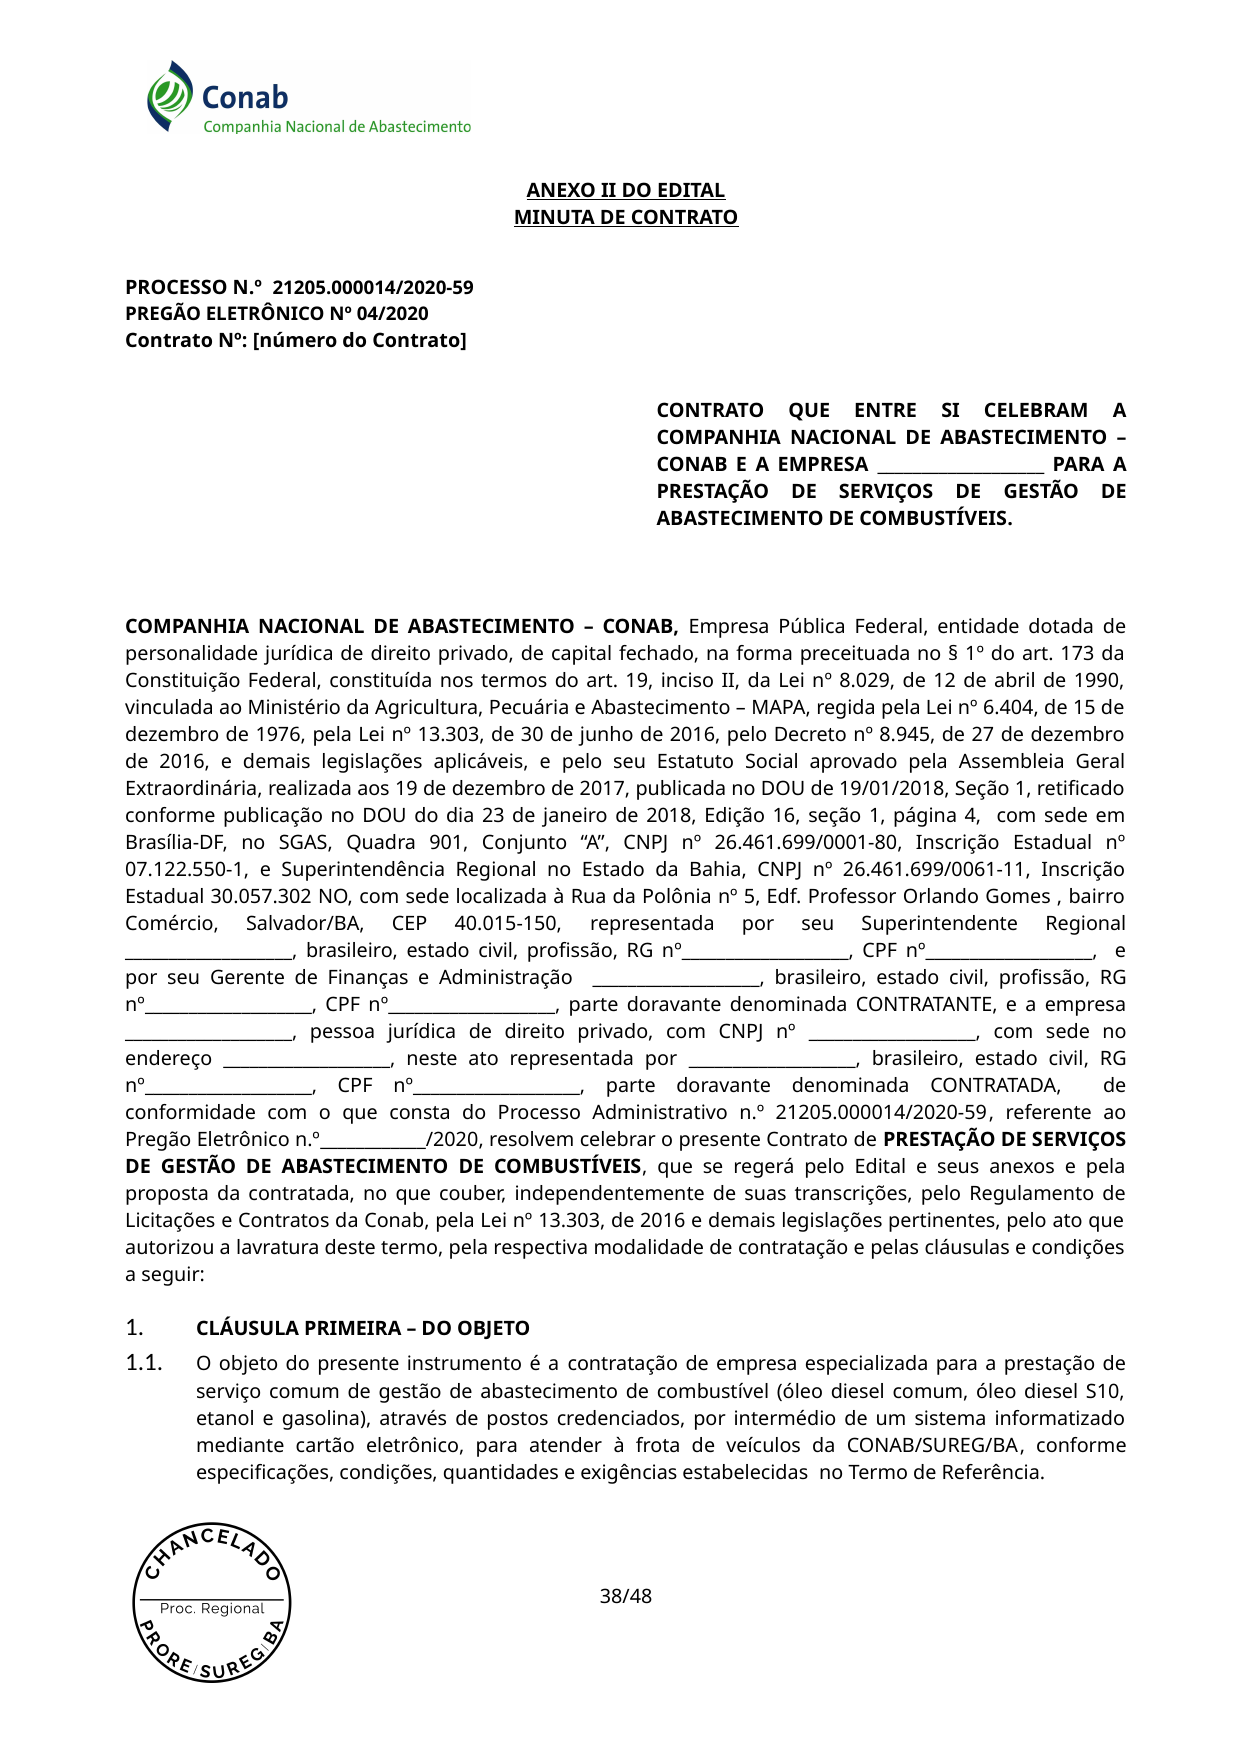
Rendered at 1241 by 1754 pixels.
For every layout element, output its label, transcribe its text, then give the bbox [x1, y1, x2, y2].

picture [147, 60, 471, 134]
text MINUTA DE CONTRATO [125, 203, 1127, 230]
text ANEXO II DO EDITAL [125, 176, 1127, 203]
picture [126, 1503, 323, 1702]
list CLÁUSULA PRIMEIRA – DO OBJETO [125, 1314, 1127, 1341]
text Contrato Nº: [número do Contrato] [125, 326, 1127, 353]
text PROCESSO N.º 21205.000014/2020-59 [125, 273, 1127, 301]
text CONTRATO QUE ENTRE SI CELEBRAM A COMPANHIA NACIONAL DE ABASTECIMENTO – CONAB E A EMPRESA ___________________ PARA A PRESTAÇÃO DE SERVIÇOS DE GESTÃO DE ABASTECIMENTO DE COMBUSTÍVEIS. [656, 397, 1127, 532]
text COMPANHIA NACIONAL DE ABASTECIMENTO – CONAB, Empresa Pública Federal, entidade dotada de personalidade jurídica de direito privado, de capital fechado, na forma preceituada no § 1º do art. 173 da Constituição Federal, constituída nos termos do art. 19, inciso II, da Lei nº 8.029, de 12 de abril de 1990, vinculada ao Ministério da Agricultura, Pecuária e Abastecimento – MAPA, regida pela Lei nº 6.404, de 15 de dezembro de 1976, pela Lei nº 13.303, de 30 de junho de 2016, pelo Decreto nº 8.945, de 27 de dezembro de 2016, e demais legislações aplicáveis, e pelo seu Estatuto Social aprovado pela Assembleia Geral Extraordinária, realizada aos 19 de dezembro de 2017, publicada no DOU de 19/01/2018, Seção 1, retificado conforme publicação no DOU do dia 23 de janeiro de 2018, Edição 16, seção 1, página 4, com sede em Brasília-DF, no SGAS, Quadra 901, Conjunto “A”, CNPJ nº 26.461.699/0001-80, Inscrição Estadual nº 07.122.550-1, e Superintendência Regional no Estado da Bahia, CNPJ nº 26.461.699/0061-11, Inscrição Estadual 30.057.302 NO, com sede localizada à Rua da Polônia nº 5, Edf. Professor Orlando Gomes , bairro Comércio, Salvador/BA, CEP 40.015-150, representada por seu Superintendente Regional ___________________, brasileiro, estado civil, profissão, RG nº___________________, CPF nº___________________, e por seu Gerente de Finanças e Administração ___________________, brasileiro, estado civil, profissão, RG nº___________________, CPF nº___________________, parte doravante denominada CONTRATANTE, e a empresa ___________________, pessoa jurídica de direito privado, com CNPJ nº ___________________, com sede no endereço ___________________, neste ato representada por ___________________, brasileiro, estado civil, RG nº___________________, CPF nº___________________, parte doravante denominada CONTRATADA, de conformidade com o que consta do Processo Administrativo n.º 21205.000014/2020-59, referente ao Pregão Eletrônico n.º____________/2020, resolvem celebrar o presente Contrato de PRESTAÇÃO DE SERVIÇOS DE GESTÃO DE ABASTECIMENTO DE COMBUSTÍVEIS, que se regerá pelo Edital e seus anexos e pela proposta da contratada, no que couber, independentemente de suas transcrições, pelo Regulamento de Licitações e Contratos da Conab, pela Lei nº 13.303, de 2016 e demais legislações pertinentes, pelo ato que autorizou a lavratura deste termo, pela respectiva modalidade de contratação e pelas cláusulas e condições a seguir: [125, 612, 1127, 1287]
text PREGÃO ELETRÔNICO Nº 04/2020 [125, 301, 1127, 326]
list O objeto do presente instrumento é a contratação de empresa especializada para a prestação de serviço comum de gestão de abastecimento de combustível (óleo diesel comum, óleo diesel S10, etanol e gasolina), através de postos credenciados, por intermédio de um sistema informatizado mediante cartão eletrônico, para atender à frota de veículos da CONAB/SUREG/BA, conforme especificações, condições, quantidades e exigências estabelecidas no Termo de Referência. [125, 1350, 1127, 1485]
